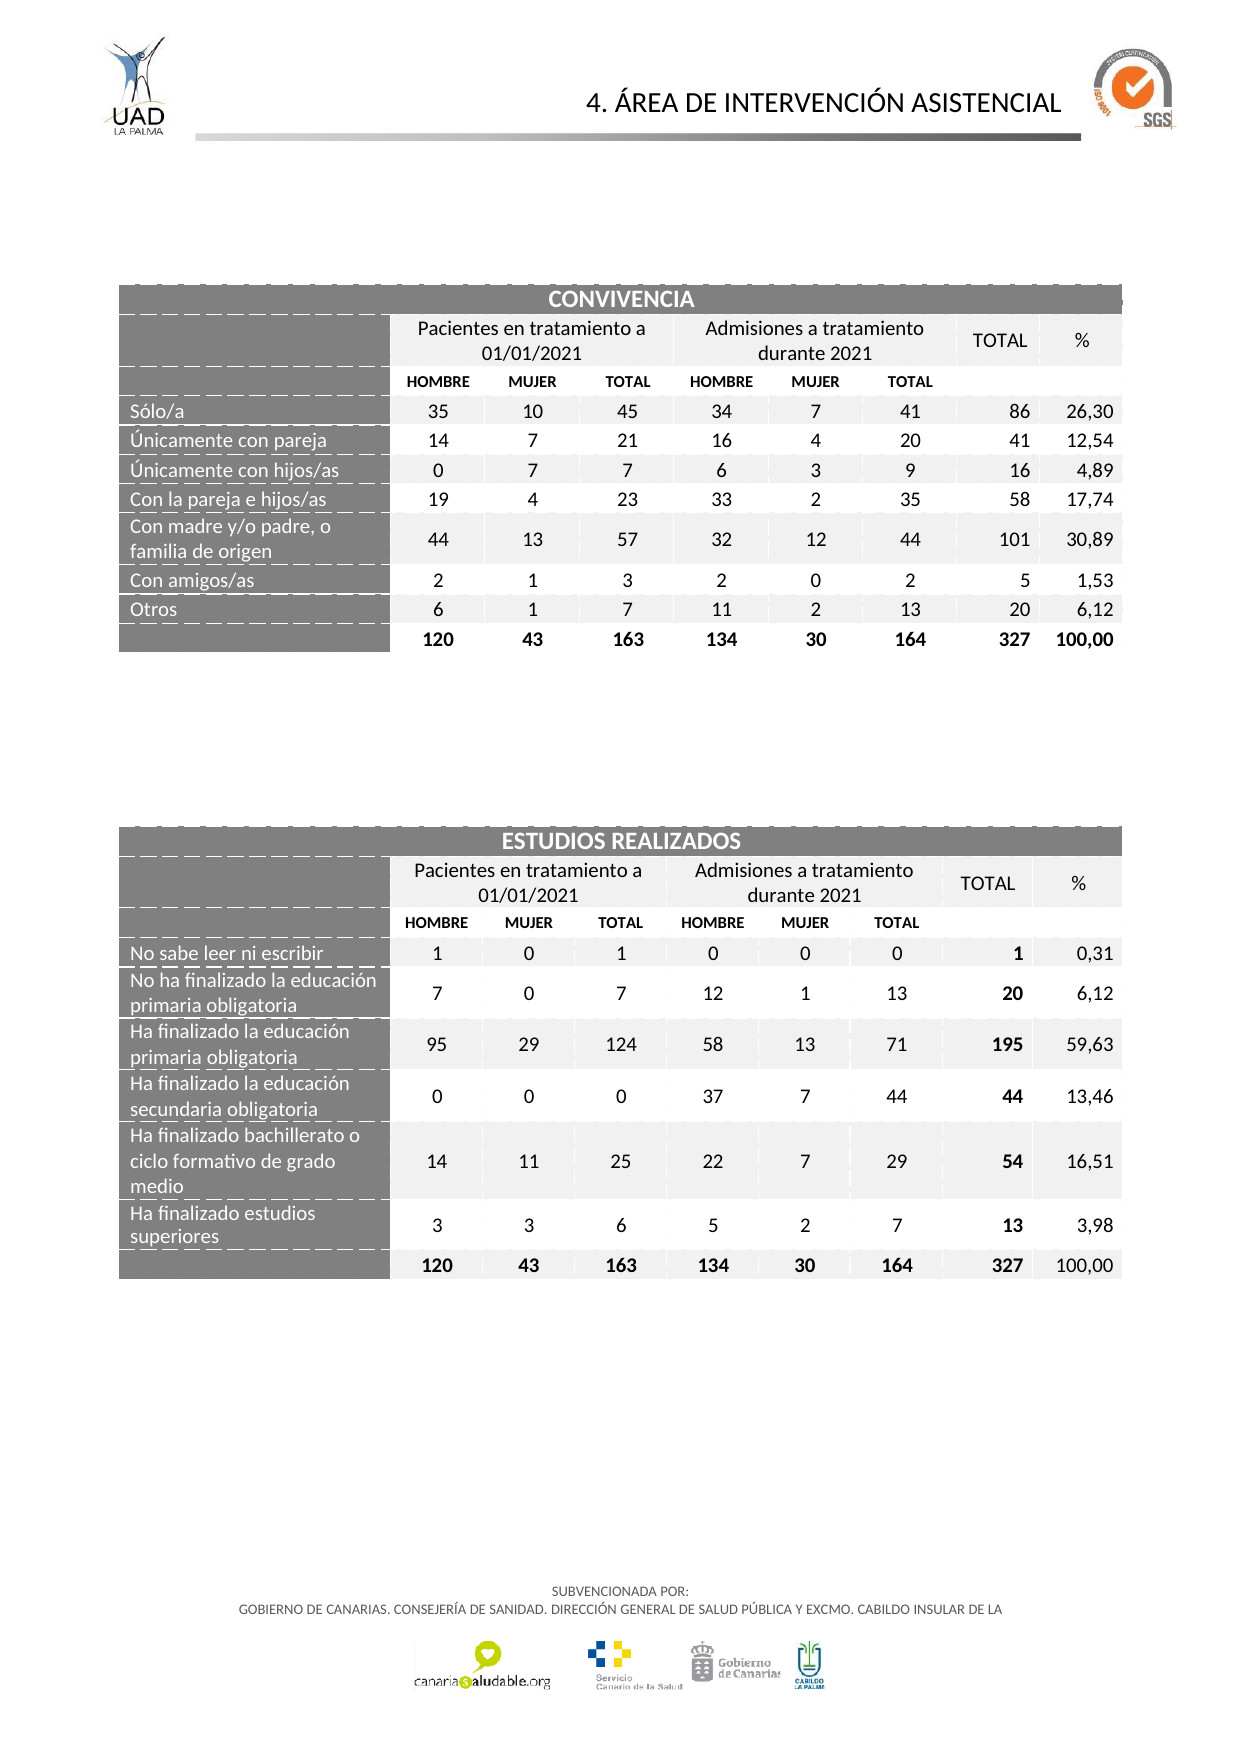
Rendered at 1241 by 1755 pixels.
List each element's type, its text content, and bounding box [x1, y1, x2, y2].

table_cell 41 [957, 425, 1040, 454]
table_cell 2 [674, 564, 768, 593]
table_cell [119, 856, 390, 907]
table_cell 100,00 [1040, 623, 1123, 652]
table_cell 13 [485, 512, 579, 564]
table_cell 7 [574, 966, 666, 1017]
table_cell Ha finalizado estudios superiores [119, 1199, 390, 1249]
table_cell 7 [850, 1199, 942, 1249]
table_cell 134 [666, 1249, 758, 1279]
table_cell 43 [485, 623, 579, 652]
table_cell 163 [579, 623, 673, 652]
table_cell 0 [482, 966, 574, 1017]
table_cell 10 [485, 395, 579, 424]
table_cell Sólo/a [119, 395, 390, 424]
table_cell 4 [768, 425, 862, 454]
table_cell [1040, 366, 1123, 395]
table_cell 35 [390, 395, 484, 424]
table_cell 71 [850, 1018, 942, 1069]
table_cell MUJER [485, 366, 579, 395]
table_cell 0 [850, 937, 942, 966]
table_cell 5 [957, 564, 1040, 593]
table_cell 35 [862, 483, 957, 512]
table_cell 3 [390, 1199, 482, 1249]
table_cell 0 [482, 937, 574, 966]
table_cell 327 [957, 623, 1040, 652]
table_cell 7 [758, 1121, 850, 1199]
table_cell Con la pareja e hijos/as [119, 483, 390, 512]
table_cell 195 [942, 1018, 1032, 1069]
table_cell 16 [674, 425, 768, 454]
table_cell 16,51 [1033, 1121, 1122, 1199]
table_cell 120 [390, 623, 484, 652]
table_cell 3 [579, 564, 673, 593]
table_cell 0 [390, 454, 484, 483]
table_cell 7 [579, 454, 673, 483]
table_cell 3,98 [1033, 1199, 1122, 1249]
table_cell 20 [942, 966, 1032, 1017]
table_cell 7 [758, 1069, 850, 1121]
table_cell 44 [390, 512, 484, 564]
table_cell 19 [390, 483, 484, 512]
table_cell 0 [390, 1069, 482, 1121]
table_cell 0 [482, 1069, 574, 1121]
table_cell [1033, 907, 1122, 937]
table_cell 14 [390, 425, 484, 454]
table_cell 59,63 [1033, 1018, 1122, 1069]
table_cell Únicamente con hijos/as [119, 454, 390, 483]
table_cell MUJER [768, 366, 862, 395]
table_cell 1 [390, 937, 482, 966]
table_cell 163 [574, 1249, 666, 1279]
table_cell No sabe leer ni escribir [119, 937, 390, 966]
table_cell [957, 366, 1040, 395]
table_cell [119, 314, 390, 366]
table_cell 1 [574, 937, 666, 966]
table_cell TOTAL [957, 314, 1040, 366]
table_cell 34 [674, 395, 768, 424]
table_cell 44 [850, 1069, 942, 1121]
table_cell 11 [674, 594, 768, 623]
table_cell 33 [674, 483, 768, 512]
table_cell 2 [768, 483, 862, 512]
table_cell MUJER [758, 907, 850, 937]
table_cell 43 [482, 1249, 574, 1279]
table_cell 12,54 [1040, 425, 1123, 454]
table_cell 13 [758, 1018, 850, 1069]
table_cell Pacientes en tratamiento a 01/01/2021 [390, 856, 666, 907]
table_cell 58 [957, 483, 1040, 512]
table_cell 1 [758, 966, 850, 1017]
table_cell 100,00 [1033, 1249, 1122, 1279]
table_cell 0 [758, 937, 850, 966]
table_cell 30 [768, 623, 862, 652]
table_cell MUJER [482, 907, 574, 937]
table_cell 1 [942, 937, 1032, 966]
table_cell 5 [666, 1199, 758, 1249]
table_cell 86 [957, 395, 1040, 424]
table_cell 45 [579, 395, 673, 424]
table_cell 2 [768, 594, 862, 623]
table_cell Ha finalizado la educación primaria obligatoria [119, 1018, 390, 1069]
table_cell 101 [957, 512, 1040, 564]
table_cell 44 [862, 512, 957, 564]
table_cell 120 [390, 1249, 482, 1279]
table_cell No ha finalizado la educación primaria obligatoria [119, 966, 390, 1017]
table_cell 12 [666, 966, 758, 1017]
table_cell TOTAL [579, 366, 673, 395]
table_cell HOMBRE [390, 366, 484, 395]
table_cell 1 [485, 564, 579, 593]
table_cell 0 [574, 1069, 666, 1121]
table_cell % [1040, 314, 1123, 366]
table_cell 13 [942, 1199, 1032, 1249]
table_cell % [1033, 856, 1122, 907]
table_cell 26,30 [1040, 395, 1123, 424]
table_cell 44 [942, 1069, 1032, 1121]
table_cell Admisiones a tratamiento durante 2021 [674, 314, 957, 366]
table_cell 20 [957, 594, 1040, 623]
table_cell 21 [579, 425, 673, 454]
table_cell 7 [390, 966, 482, 1017]
table_cell 0 [768, 564, 862, 593]
table_cell 25 [574, 1121, 666, 1199]
table_cell 327 [942, 1249, 1032, 1279]
table_cell 4 [485, 483, 579, 512]
table_cell 164 [862, 623, 957, 652]
table_cell 6 [390, 594, 484, 623]
table_cell [942, 907, 1032, 937]
table_cell 2 [758, 1199, 850, 1249]
table_cell Ha finalizado la educación secundaria obligatoria [119, 1069, 390, 1121]
table_cell 6 [674, 454, 768, 483]
table_cell HOMBRE [390, 907, 482, 937]
table_cell Con madre y/o padre, o familia de origen [119, 512, 390, 564]
table_cell 57 [579, 512, 673, 564]
table_cell 3 [482, 1199, 574, 1249]
table_cell TOTAL [862, 366, 957, 395]
table_cell 2 [862, 564, 957, 593]
table_header CONVIVENCIA [119, 284, 1123, 314]
table_cell Pacientes en tratamiento a 01/01/2021 [390, 314, 673, 366]
table_cell Otros [119, 594, 390, 623]
table_cell 4,89 [1040, 454, 1123, 483]
table_header ESTUDIOS REALIZADOS [119, 826, 1122, 856]
table_cell 0 [666, 937, 758, 966]
table_cell Ha finalizado bachillerato o ciclo formativo de grado medio [119, 1121, 390, 1199]
table_cell 29 [482, 1018, 574, 1069]
table_cell 3 [768, 454, 862, 483]
table_cell 7 [485, 425, 579, 454]
table_cell 9 [862, 454, 957, 483]
table_cell TOTAL [942, 856, 1032, 907]
table_cell 1 [485, 594, 579, 623]
table_cell 22 [666, 1121, 758, 1199]
table_cell 7 [485, 454, 579, 483]
table_cell [119, 1249, 390, 1279]
table_cell 0,31 [1033, 937, 1122, 966]
table_cell 6,12 [1033, 966, 1122, 1017]
table_cell 164 [850, 1249, 942, 1279]
table_cell 41 [862, 395, 957, 424]
table_cell TOTAL [850, 907, 942, 937]
table_cell 134 [674, 623, 768, 652]
table_cell 17,74 [1040, 483, 1123, 512]
table_cell 13,46 [1033, 1069, 1122, 1121]
table_cell [119, 907, 390, 937]
table_cell 54 [942, 1121, 1032, 1199]
table_cell Con amigos/as [119, 564, 390, 593]
table_cell [119, 366, 390, 395]
table_cell 29 [850, 1121, 942, 1199]
table_cell 7 [579, 594, 673, 623]
table_cell TOTAL [574, 907, 666, 937]
table_cell 32 [674, 512, 768, 564]
table_cell 12 [768, 512, 862, 564]
table_cell Admisiones a tratamiento durante 2021 [666, 856, 942, 907]
table_cell 13 [850, 966, 942, 1017]
table_cell 23 [579, 483, 673, 512]
table_cell 14 [390, 1121, 482, 1199]
table_cell HOMBRE [674, 366, 768, 395]
table_cell 11 [482, 1121, 574, 1199]
table_cell 30,89 [1040, 512, 1123, 564]
table_cell 124 [574, 1018, 666, 1069]
table_cell 6 [574, 1199, 666, 1249]
table_cell Únicamente con pareja [119, 425, 390, 454]
table_cell 7 [768, 395, 862, 424]
table_cell 30 [758, 1249, 850, 1279]
table_cell 1,53 [1040, 564, 1123, 593]
table_cell 13 [862, 594, 957, 623]
table_cell 6,12 [1040, 594, 1123, 623]
table_cell 2 [390, 564, 484, 593]
table_cell 58 [666, 1018, 758, 1069]
table_cell 95 [390, 1018, 482, 1069]
table_cell 37 [666, 1069, 758, 1121]
table_cell [119, 623, 390, 652]
table_cell 16 [957, 454, 1040, 483]
table_cell HOMBRE [666, 907, 758, 937]
table_cell 20 [862, 425, 957, 454]
